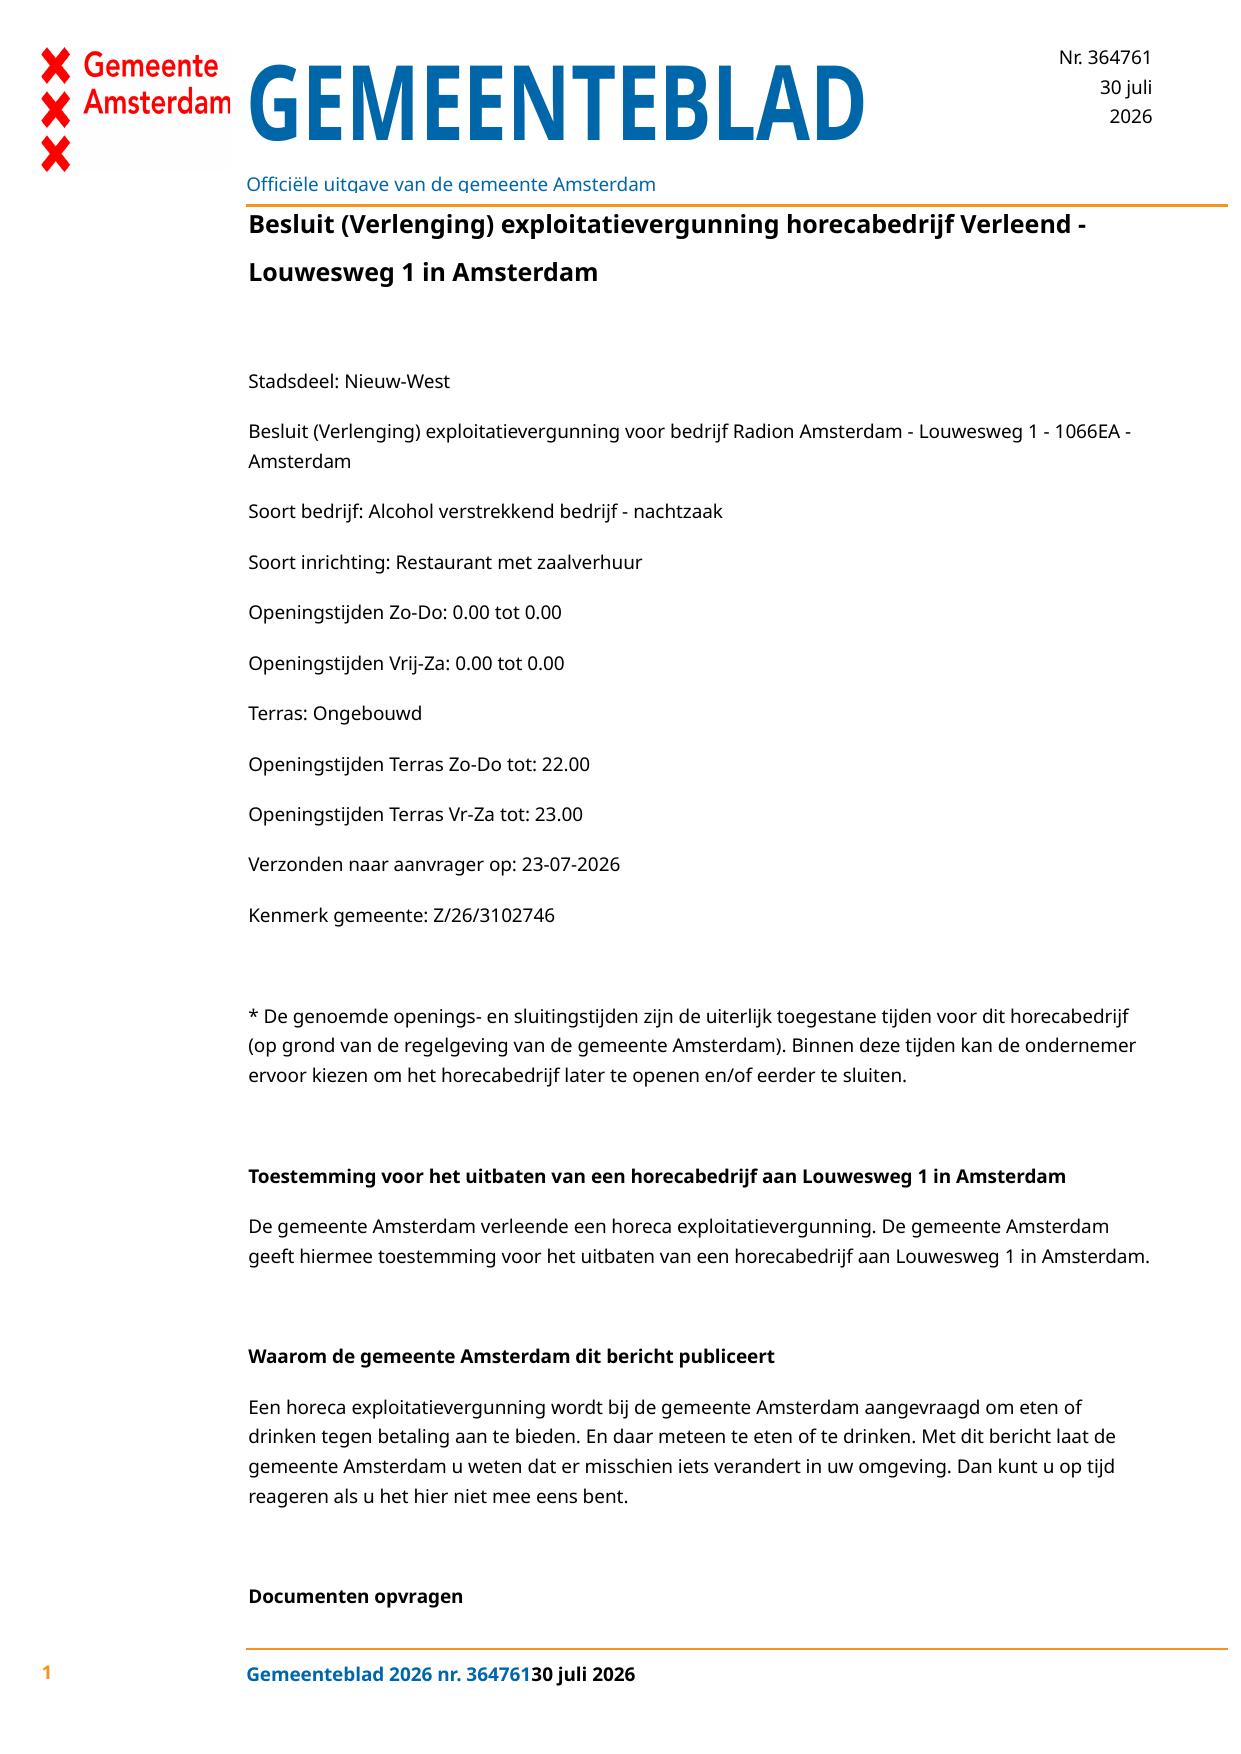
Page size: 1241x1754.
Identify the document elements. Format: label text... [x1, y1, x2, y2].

text Openingstijden Terras Zo-Do tot: 22.00 [248, 751, 1152, 777]
text Verzonden naar aanvrager op: 23-07-2026 [248, 852, 1152, 877]
text Soort bedrijf: Alcohol verstrekkend bedrijf - nachtzaak [248, 499, 1152, 524]
text Stadsdeel: Nieuw-West [248, 368, 1152, 394]
text Openingstijden Vrij-Za: 0.00 tot 0.00 [248, 650, 1152, 676]
text Soort inrichting: Restaurant met zaalverhuur [248, 549, 1152, 575]
text Kenmerk gemeente: Z/26/3102746 [248, 902, 1152, 928]
text Openingstijden Terras Vr-Za tot: 23.00 [248, 801, 1152, 827]
text Besluit (Verlenging) exploitatievergunning horecabedrijf Verleend - Louwesweg 1 in Amsterdam [248, 207, 1152, 288]
text Documenten opvragen [248, 1584, 1152, 1609]
text * De genoemde openings- en sluitingstijden zijn de uiterlijk toegestane tijden voor dit horecabedrijf (op grond van de regelgeving van de gemeente Amsterdam). Binnen deze tijden kan de ondernemer ervoor kiezen om het horecabedrijf later te openen en/of eerder te sluiten. [248, 1003, 1152, 1088]
text Terras: Ongebouwd [248, 700, 1152, 726]
text Toestemming voor het uitbaten van een horecabedrijf aan Louwesweg 1 in Amsterdam [248, 1163, 1152, 1189]
text Openingstijden Zo-Do: 0.00 tot 0.00 [248, 599, 1152, 625]
text Waarom de gemeente Amsterdam dit bericht publiceert [248, 1344, 1152, 1369]
text Een horeca exploitatievergunning wordt bij de gemeente Amsterdam aangevraagd om eten of drinken tegen betaling aan te bieden. En daar meteen te eten of te drinken. Met dit bericht laat de gemeente Amsterdam u weten dat er misschien iets verandert in uw omgeving. Dan kunt u op tijd reageren als u het hier niet mee eens bent. [248, 1394, 1152, 1509]
text De gemeente Amsterdam verleende een horeca exploitatievergunning. De gemeente Amsterdam geeft hiermee toestemming voor het uitbaten van een horecabedrijf aan Louwesweg 1 in Amsterdam. [248, 1213, 1152, 1269]
text Besluit (Verlenging) exploitatievergunning voor bedrijf Radion Amsterdam - Louwesweg 1 - 1066EA - Amsterdam [248, 419, 1152, 474]
picture [41, 47, 231, 172]
